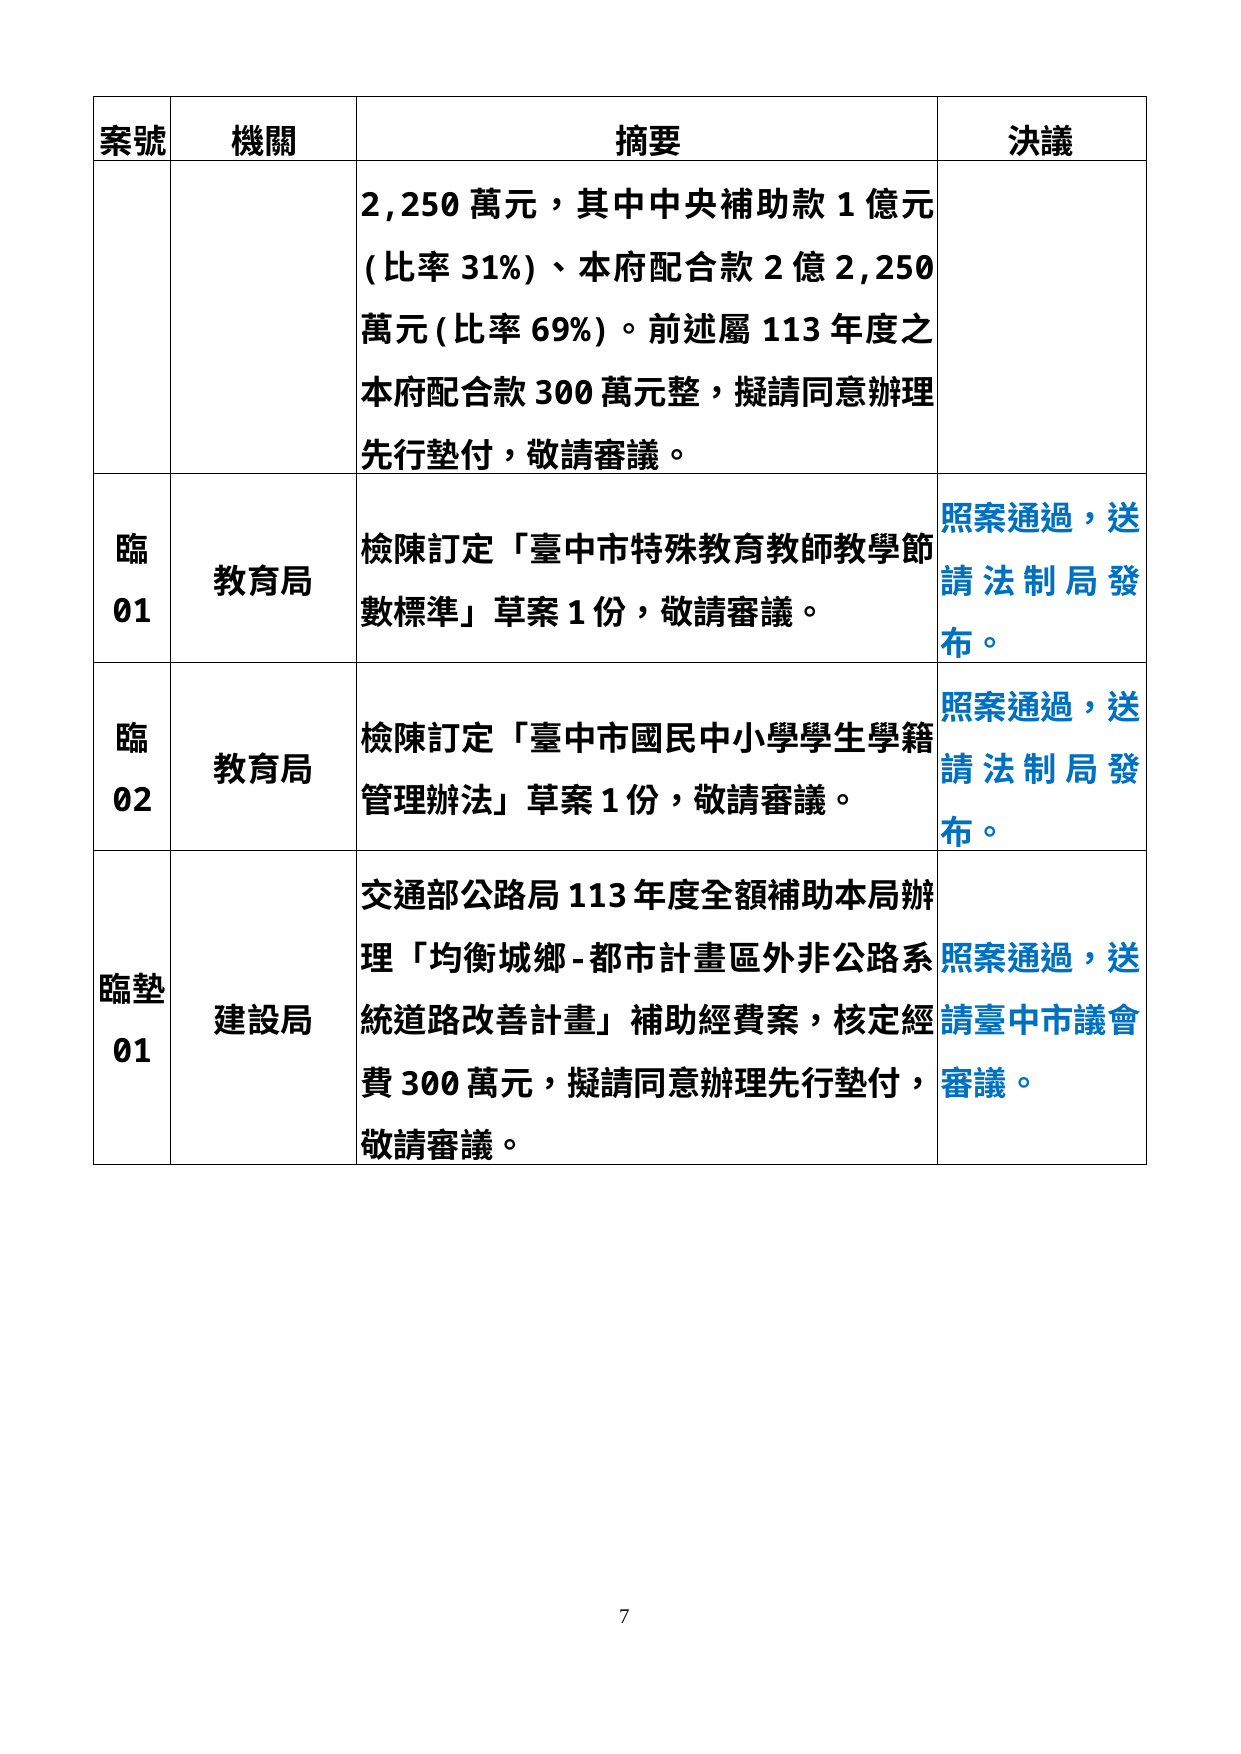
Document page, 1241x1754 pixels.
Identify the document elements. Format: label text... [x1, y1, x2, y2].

table_header 案號 [94, 97, 170, 160]
table_header 機關 [171, 97, 356, 160]
table_header 決議 [938, 97, 1146, 160]
table_header 摘要 [357, 97, 937, 160]
table_cell 照案通過，送請法制局發布。 [938, 474, 1146, 662]
table_cell 2,250萬元，其中中央補助款1億元(比率31%)、本府配合款2億2,250萬元(比率69%)。前述屬113年度之本府配合款300萬元整，擬請同意辦理先行墊付，敬請審議。 [357, 161, 937, 473]
table_cell 教育局 [171, 474, 356, 662]
table_cell 交通部公路局113年度全額補助本局辦理「均衡城鄉-都市計畫區外非公路系統道路改善計畫」補助經費案，核定經費300萬元，擬請同意辦理先行墊付，敬請審議。 [357, 851, 937, 1164]
table_cell 檢陳訂定「臺中市國民中小學學生學籍管理辦法」草案1份，敬請審議。 [357, 663, 937, 850]
table_cell [94, 161, 170, 473]
table_cell 教育局 [171, 663, 356, 850]
table_cell 建設局 [171, 851, 356, 1164]
table_cell 臨02 [94, 663, 170, 850]
table_cell 照案通過，送請臺中市議會審議。 [938, 851, 1146, 1164]
table_cell [938, 161, 1146, 473]
table_cell [171, 161, 356, 473]
table_cell 臨墊01 [94, 851, 170, 1164]
table_cell 檢陳訂定「臺中市特殊教育教師教學節數標準」草案1份，敬請審議。 [357, 474, 937, 662]
table_cell 臨01 [94, 474, 170, 662]
table_cell 照案通過，送請法制局發布。 [938, 663, 1146, 850]
